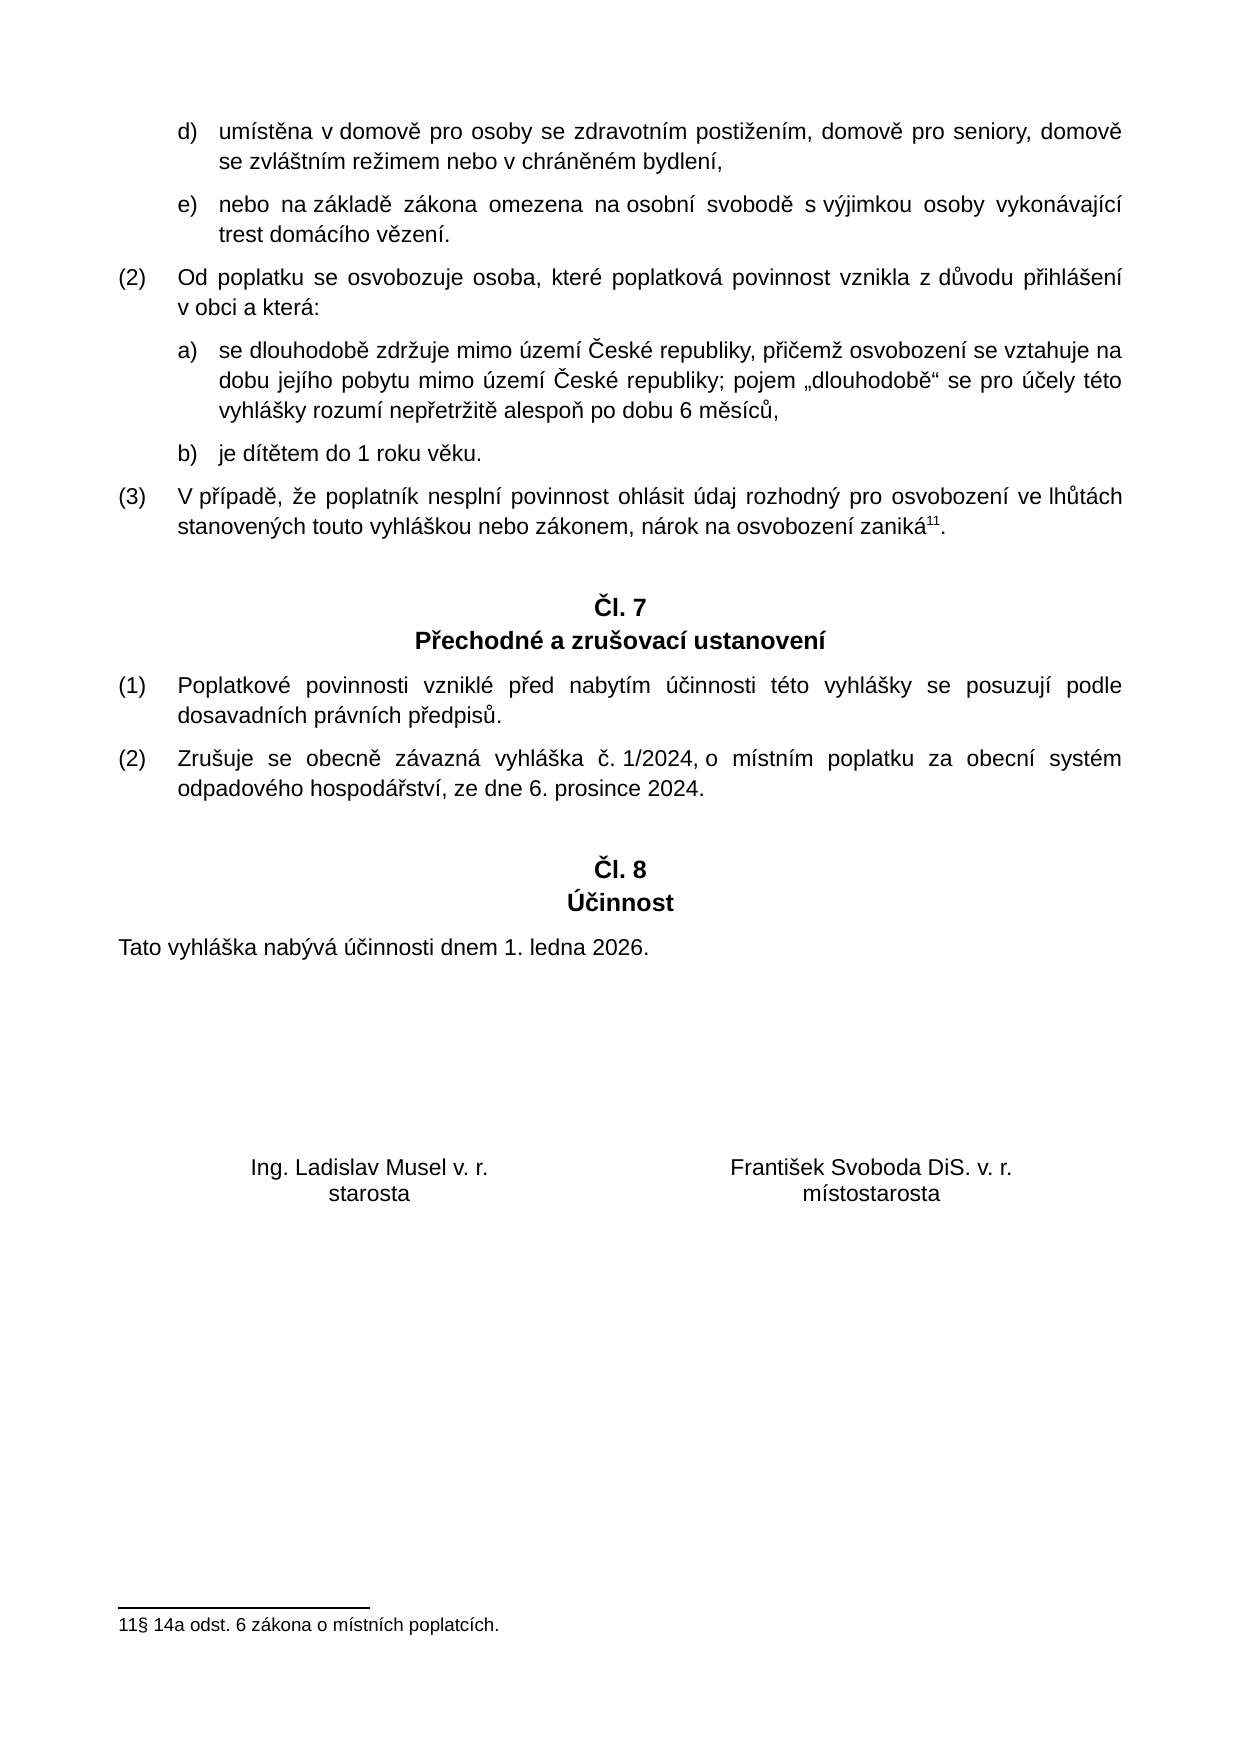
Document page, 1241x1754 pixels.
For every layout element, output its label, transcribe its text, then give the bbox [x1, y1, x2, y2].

list V případě, že poplatník nesplní povinnost ohlásit údaj rozhodný pro osvobození ve lhůtách stanovených touto vyhláškou nebo zákonem, nárok na osvobození zaniká. [118, 483, 1122, 539]
subtitle Čl. 8 Účinnost [118, 855, 1122, 917]
text Tato vyhláška nabývá účinnosti dnem 1. ledna 2026. [118, 933, 1122, 960]
list je dítětem do 1 roku věku. [177, 440, 1122, 466]
list se dlouhodobě zdržuje mimo území České republiky, přičemž osvobození se vztahuje na dobu jejího pobytu mimo území České republiky; pojem „dlouhodobě“ se pro účely této vyhlášky rozumí nepřetržitě alespoň po dobu 6 měsíců, [177, 337, 1122, 424]
table_header Ing. Ladislav Musel v. r. starosta [118, 1094, 620, 1212]
list nebo na základě zákona omezena na osobní svobodě s výjimkou osoby vykonávající trest domácího vězení. [177, 191, 1122, 248]
table_cell [118, 1213, 620, 1331]
list § 14a odst. 6 zákona o místních poplatcích. [118, 1614, 1122, 1635]
table_header František Svoboda DiS. v. r. místostarosta [620, 1094, 1122, 1212]
list Zrušuje se obecně závazná vyhláška č. 1/2024, o místním poplatku za obecní systém odpadového hospodářství, ze dne 6. prosince 2024. [118, 744, 1122, 801]
list Od poplatku se osvobozuje osoba, které poplatková povinnost vznikla z důvodu přihlášení v obci a která: [118, 264, 1122, 321]
list umístěna v domově pro osoby se zdravotním postižením, domově pro seniory, domově se zvláštním režimem nebo v chráněném bydlení, [177, 118, 1122, 175]
list Poplatkové povinnosti vzniklé před nabytím účinnosti této vyhlášky se posuzují podle dosavadních právních předpisů. [118, 672, 1122, 728]
subtitle Čl. 7 Přechodné a zrušovací ustanovení [118, 593, 1122, 655]
table_cell [620, 1213, 1122, 1331]
